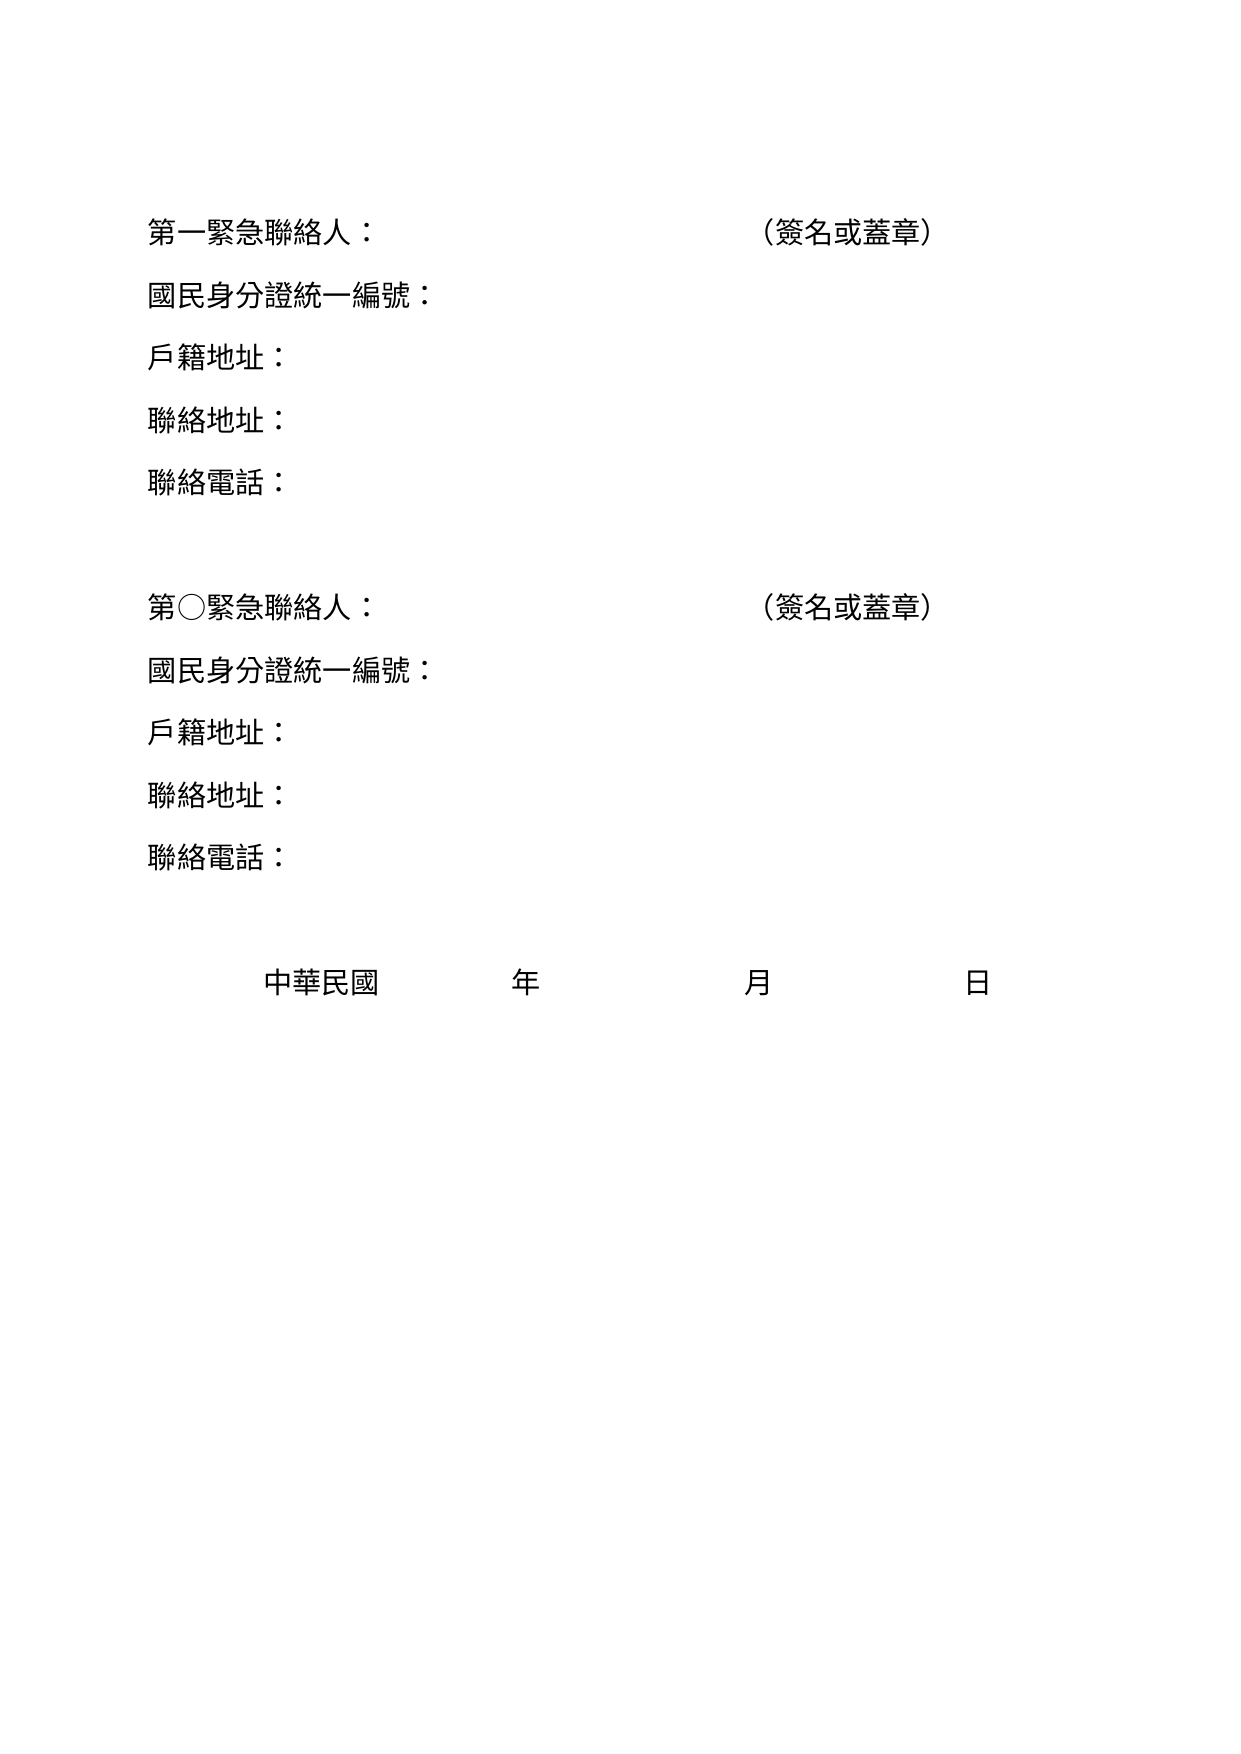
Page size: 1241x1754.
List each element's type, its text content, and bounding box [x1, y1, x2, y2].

text 第○緊急聯絡人： （簽名或蓋章） [148, 564, 1107, 627]
text 聯絡地址： [148, 752, 1107, 814]
text 國民身分證統一編號： [148, 627, 1107, 689]
text 戶籍地址： [148, 689, 1107, 752]
text 國民身分證統一編號： [148, 252, 1107, 314]
text 第一緊急聯絡人： （簽名或蓋章） [148, 189, 1107, 252]
text 中華民國 年 月 日 [148, 939, 1107, 1002]
text 聯絡電話： [148, 439, 1107, 502]
text 聯絡地址： [148, 377, 1107, 439]
text 聯絡電話： [148, 814, 1107, 877]
text 戶籍地址： [148, 314, 1107, 377]
